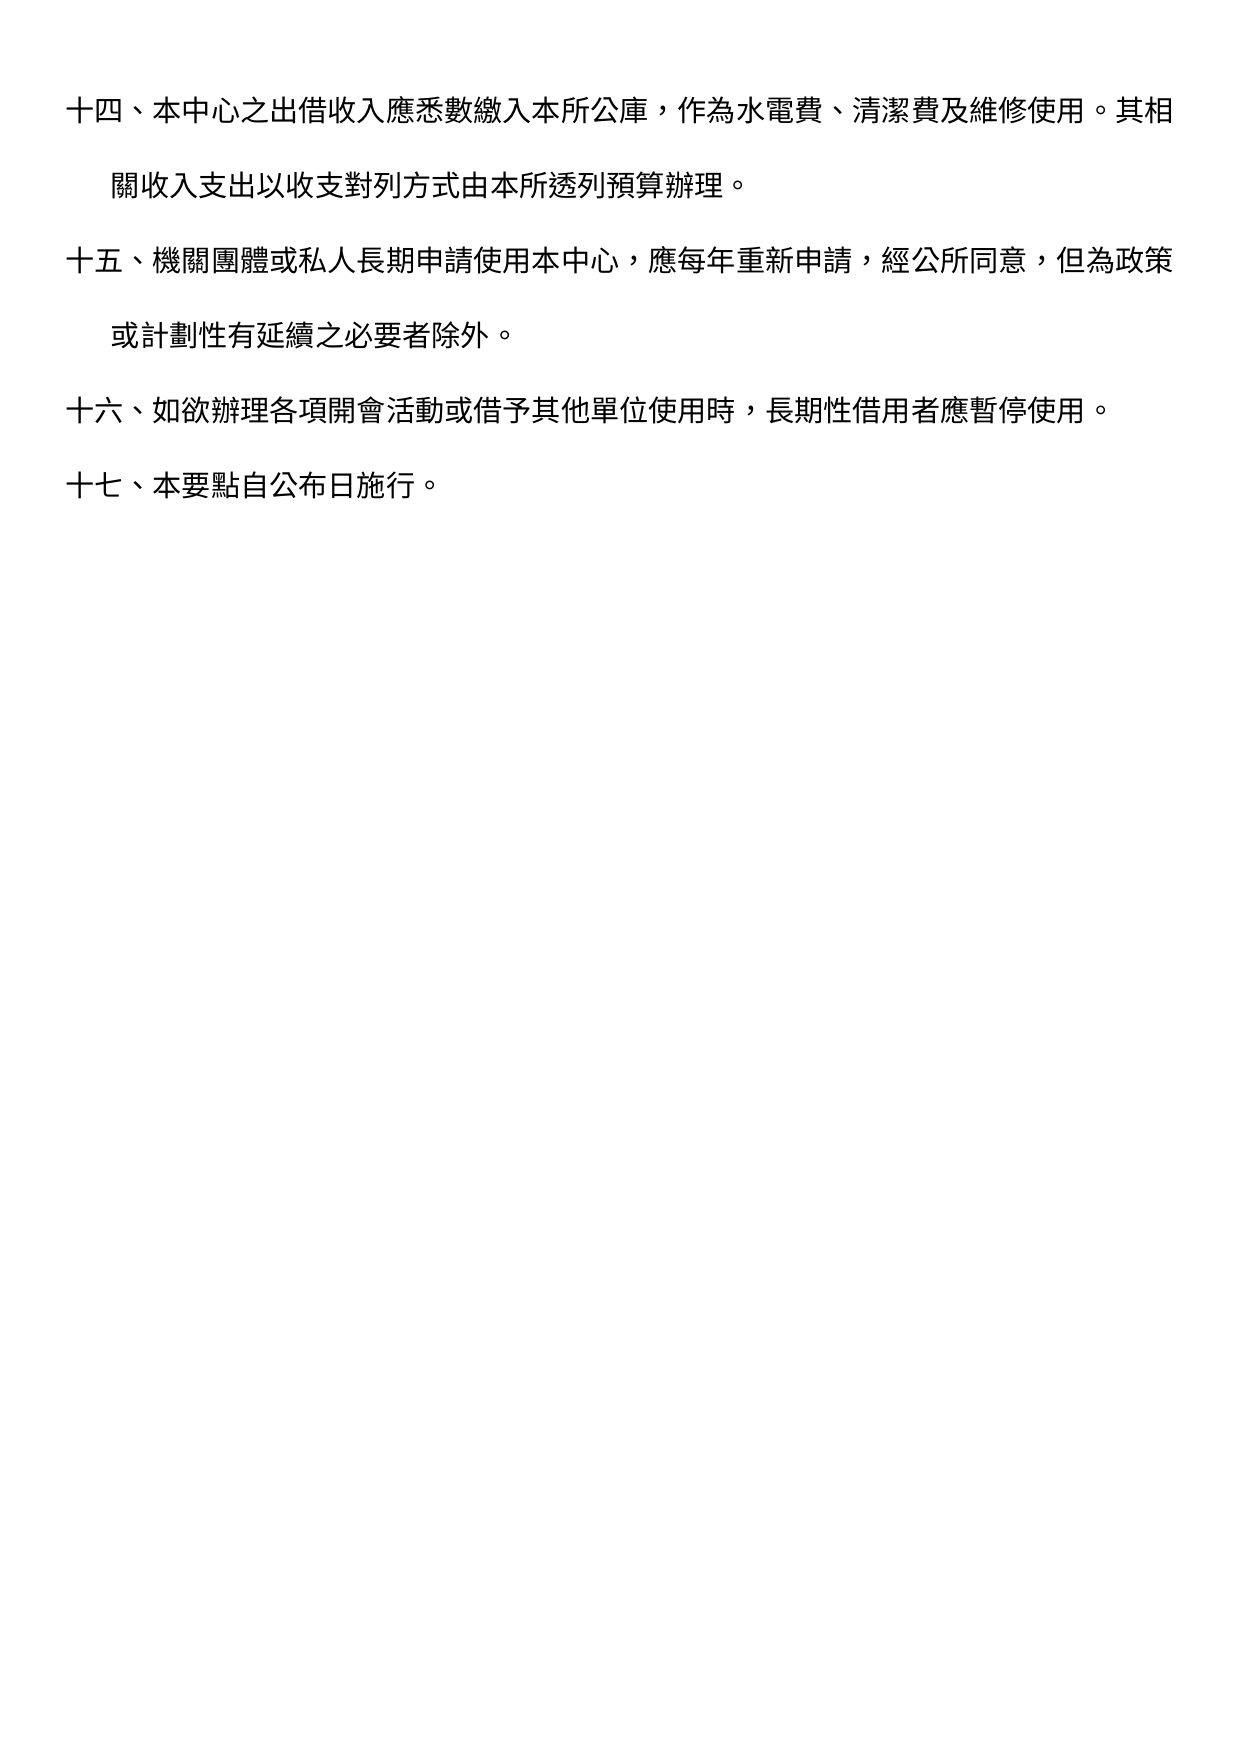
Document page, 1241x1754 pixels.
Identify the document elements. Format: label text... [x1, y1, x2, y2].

text 或計劃性有延續之必要者除外。 [65, 296, 1175, 371]
text 十五、機關團體或私人長期申請使用本中心，應每年重新申請，經公所同意，但為政策 [65, 221, 1175, 296]
text 十七、本要點自公布日施行。 [65, 446, 1175, 521]
text 關收入支出以收支對列方式由本所透列預算辦理。 [65, 146, 1175, 221]
text 十六、如欲辦理各項開會活動或借予其他單位使用時，長期性借用者應暫停使用。 [65, 371, 1175, 446]
text 十四、本中心之出借收入應悉數繳入本所公庫，作為水電費、清潔費及維修使用。其相 [65, 71, 1175, 146]
